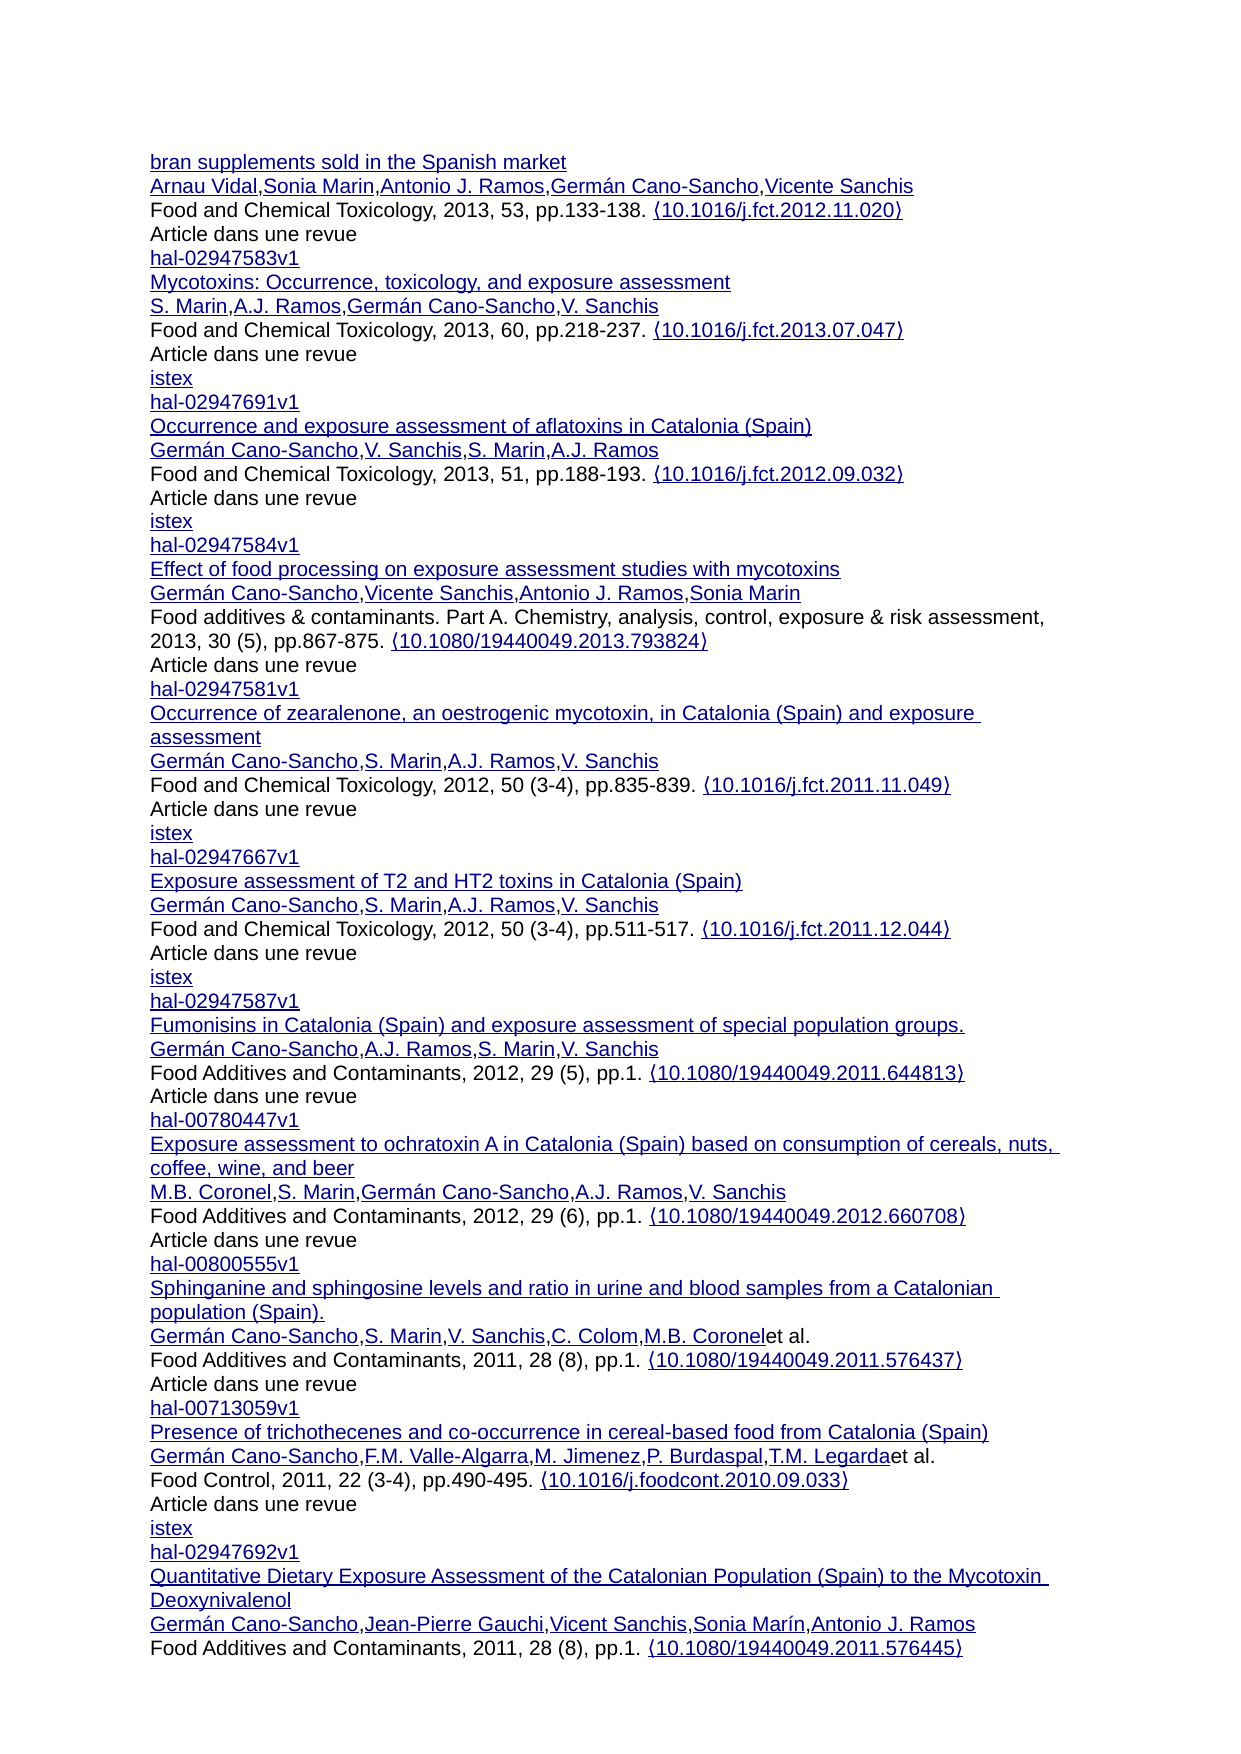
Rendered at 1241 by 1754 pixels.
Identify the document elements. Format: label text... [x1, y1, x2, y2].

table_cell Fumonisins in Catalonia (Spain) and exposure assessment of special population groups. Germán Cano-Sancho,A.J. Ramos,S. Marin,V. Sanchis Food Additives and Contaminants, 2012, 29 (5), pp.1. ⟨10.1080/19440049.2011.644813⟩ Article dans une revue hal-00780447v1 [150, 1013, 1090, 1132]
table_cell Sphinganine and sphingosine levels and ratio in urine and blood samples from a Catalonian population (Spain). Germán Cano-Sancho,S. Marin,V. Sanchis,C. Colom,M.B. Coronelet al. Food Additives and Contaminants, 2011, 28 (8), pp.1. ⟨10.1080/19440049.2011.576437⟩ Article dans une revue hal-00713059v1 [150, 1276, 1090, 1420]
table_cell Exposure assessment of T2 and HT2 toxins in Catalonia (Spain) Germán Cano-Sancho,S. Marin,A.J. Ramos,V. Sanchis Food and Chemical Toxicology, 2012, 50 (3-4), pp.511-517. ⟨10.1016/j.fct.2011.12.044⟩ Article dans une revue istex hal-02947587v1 [150, 869, 1090, 1012]
table_cell Occurrence of zearalenone, an oestrogenic mycotoxin, in Catalonia (Spain) and exposure assessment Germán Cano-Sancho,S. Marin,A.J. Ramos,V. Sanchis Food and Chemical Toxicology, 2012, 50 (3-4), pp.835-839. ⟨10.1016/j.fct.2011.11.049⟩ Article dans une revue istex hal-02947667v1 [150, 701, 1090, 869]
table_cell Exposure assessment to ochratoxin A in Catalonia (Spain) based on consumption of cereals, nuts, coffee, wine, and beer M.B. Coronel,S. Marin,Germán Cano-Sancho,A.J. Ramos,V. Sanchis Food Additives and Contaminants, 2012, 29 (6), pp.1. ⟨10.1080/19440049.2012.660708⟩ Article dans une revue hal-00800555v1 [150, 1132, 1090, 1276]
table_cell Determination of aflatoxins, deoxynivalenol, ochratoxin A and zearalenone in wheat and oat based bran supplements sold in the Spanish market Arnau Vidal,Sonia Marin,Antonio J. Ramos,Germán Cano-Sancho,Vicente Sanchis Food and Chemical Toxicology, 2013, 53, pp.133-138. ⟨10.1016/j.fct.2012.11.020⟩ Article dans une revue hal-02947583v1 [150, 150, 1090, 270]
table_cell Mycotoxins: Occurrence, toxicology, and exposure assessment S. Marin,A.J. Ramos,Germán Cano-Sancho,V. Sanchis Food and Chemical Toxicology, 2013, 60, pp.218-237. ⟨10.1016/j.fct.2013.07.047⟩ Article dans une revue istex hal-02947691v1 [150, 270, 1090, 413]
table_cell Occurrence and exposure assessment of aflatoxins in Catalonia (Spain) Germán Cano-Sancho,V. Sanchis,S. Marin,A.J. Ramos Food and Chemical Toxicology, 2013, 51, pp.188-193. ⟨10.1016/j.fct.2012.09.032⟩ Article dans une revue istex hal-02947584v1 [150, 414, 1090, 557]
table_cell Effect of food processing on exposure assessment studies with mycotoxins Germán Cano-Sancho,Vicente Sanchis,Antonio J. Ramos,Sonia Marin Food additives & contaminants. Part A. Chemistry, analysis, control, exposure & risk assessment, 2013, 30 (5), pp.867-875. ⟨10.1080/19440049.2013.793824⟩ Article dans une revue hal-02947581v1 [150, 557, 1090, 701]
table_cell Presence of trichothecenes and co-occurrence in cereal-based food from Catalonia (Spain) Germán Cano-Sancho,F.M. Valle-Algarra,M. Jimenez,P. Burdaspal,T.M. Legardaet al. Food Control, 2011, 22 (3-4), pp.490-495. ⟨10.1016/j.foodcont.2010.09.033⟩ Article dans une revue istex hal-02947692v1 [150, 1420, 1090, 1563]
table_cell Quantitative Dietary Exposure Assessment of the Catalonian Population (Spain) to the Mycotoxin Deoxynivalenol Germán Cano-Sancho,Jean-Pierre Gauchi,Vicent Sanchis,Sonia Marín,Antonio J. Ramos Food Additives and Contaminants, 2011, 28 (8), pp.1. ⟨10.1080/19440049.2011.576445⟩ [150, 1564, 1090, 1659]
